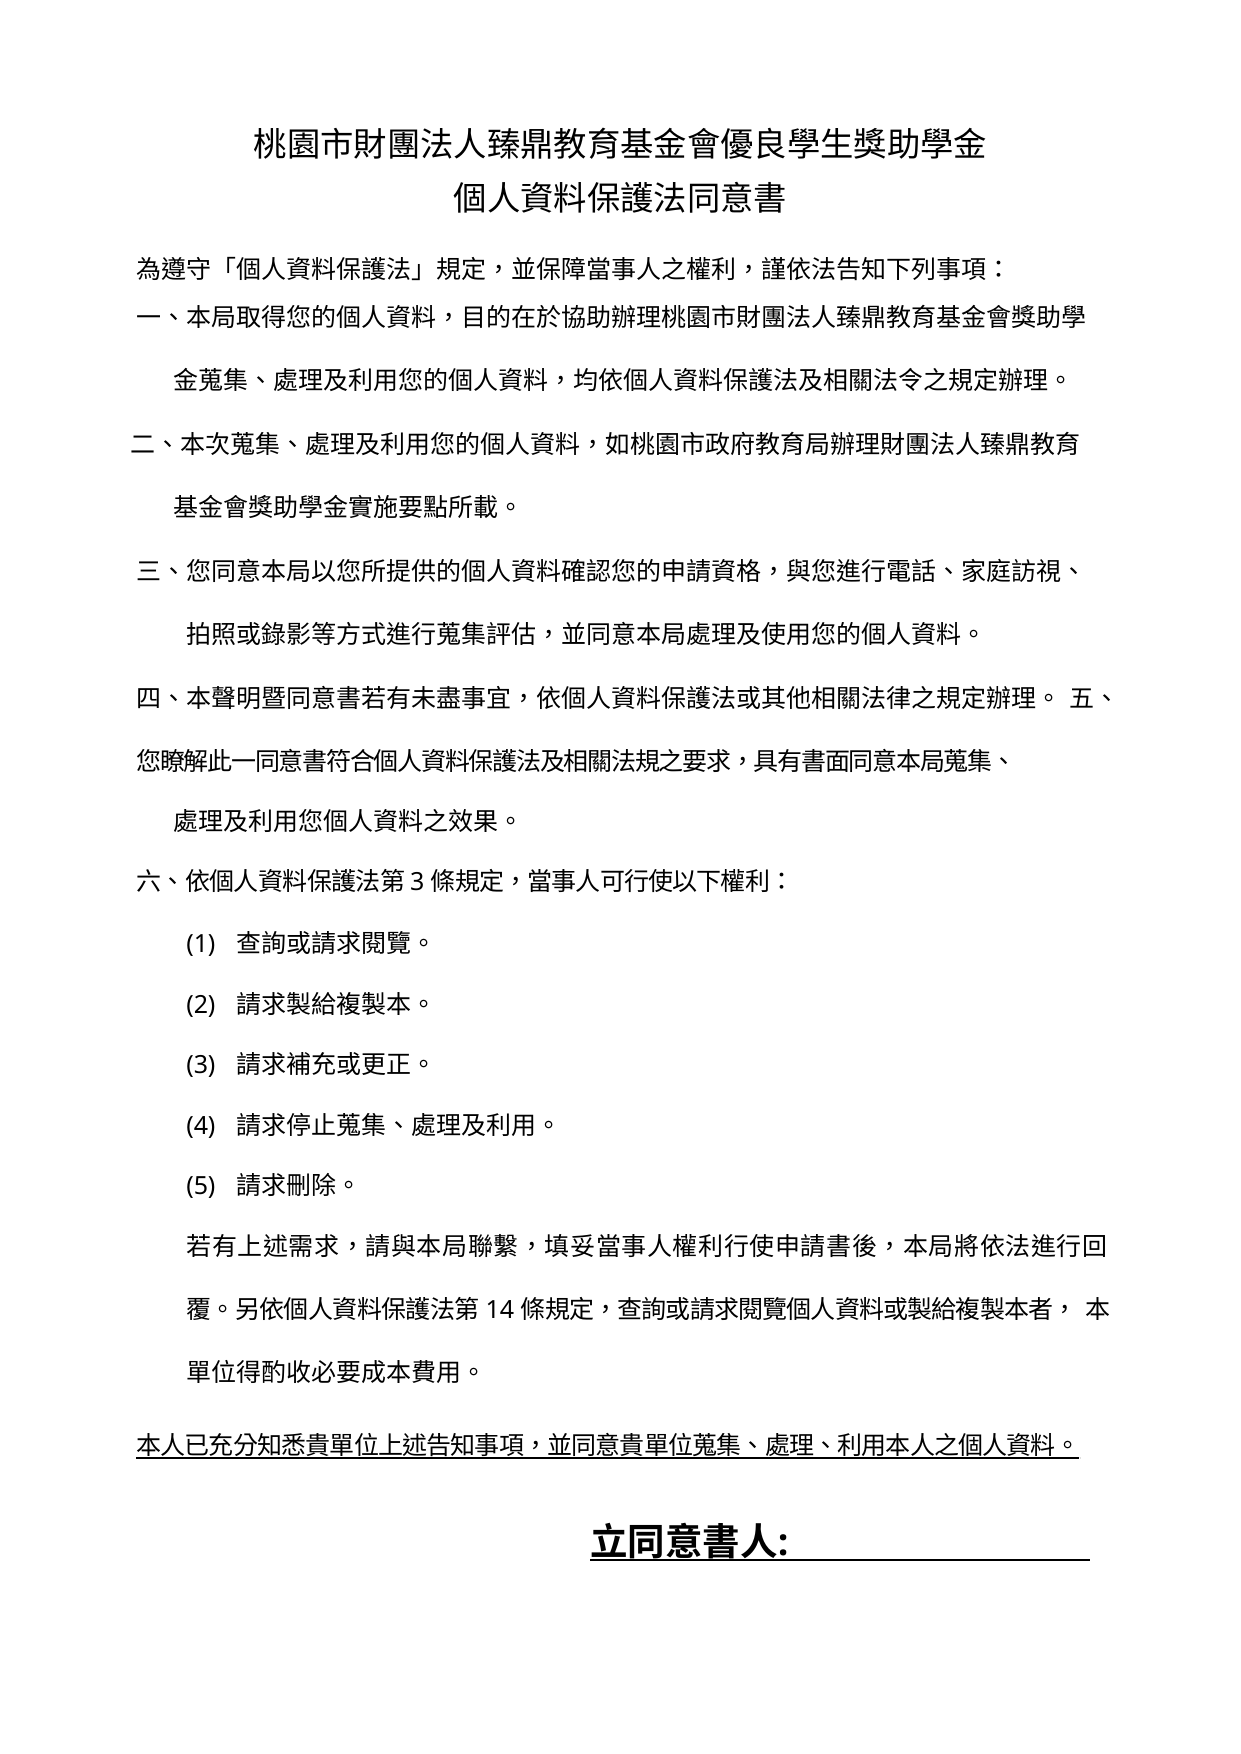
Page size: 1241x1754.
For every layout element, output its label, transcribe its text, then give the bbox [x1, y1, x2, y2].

text 本人已充分知悉貴單位上述告知事項，並同意貴單位蒐集、處理、利用本人之個人資料。 [136, 1426, 1122, 1462]
text 若有上述需求，請與本局聯繫，填妥當事人權利行使申請書後，本局將依法進行回覆。另依個人資料保護法第 14 條規定，查詢或請求閱覽個人資料或製給複製本者， 本單位得酌收必要成本費用。 [186, 1226, 1110, 1389]
text 二、本次蒐集、處理及利用您的個人資料，如桃園市政府教育局辦理財團法人臻鼎教育基金會獎助學金實施要點所載。 [130, 424, 1094, 524]
text 為遵守「個人資料保護法」規定，並保障當事人之權利，謹依法告知下列事項： [136, 249, 1122, 285]
text 處理及利用您個人資料之效果。 [174, 805, 1122, 837]
text 三、您同意本局以您所提供的個人資料確認您的申請資格，與您進行電話、家庭訪視、拍照或錄影等方式進行蒐集評估，並同意本局處理及使用您的個人資料。 [136, 551, 1100, 651]
title 立同意書人: [590, 1512, 1122, 1566]
text 一、本局取得您的個人資料，目的在於協助辦理桃園市財團法人臻鼎教育基金會獎助學金蒐集、處理及利用您的個人資料，均依個人資料保護法及相關法令之規定辦理。 [136, 297, 1100, 397]
list 查詢或請求閱覽。 [186, 924, 1122, 960]
list 請求製給複製本。 [186, 984, 1122, 1020]
text 六、依個人資料保護法第 3 條規定，當事人可行使以下權利： [136, 862, 1122, 898]
text 個人資料保護法同意書 [240, 166, 1000, 221]
list 請求停止蒐集、處理及利用。 [186, 1105, 1122, 1141]
list 請求補充或更正。 [186, 1044, 1122, 1081]
text 桃園市財團法人臻鼎教育基金會優良學生獎助學金 [240, 118, 1000, 166]
text 四、本聲明暨同意書若有未盡事宜，依個人資料保護法或其他相關法律之規定辦理。 五、您瞭解此一同意書符合個人資料保護法及相關法規之要求，具有書面同意本局蒐集、 [136, 678, 1110, 778]
list 請求刪除。 [186, 1166, 1122, 1202]
